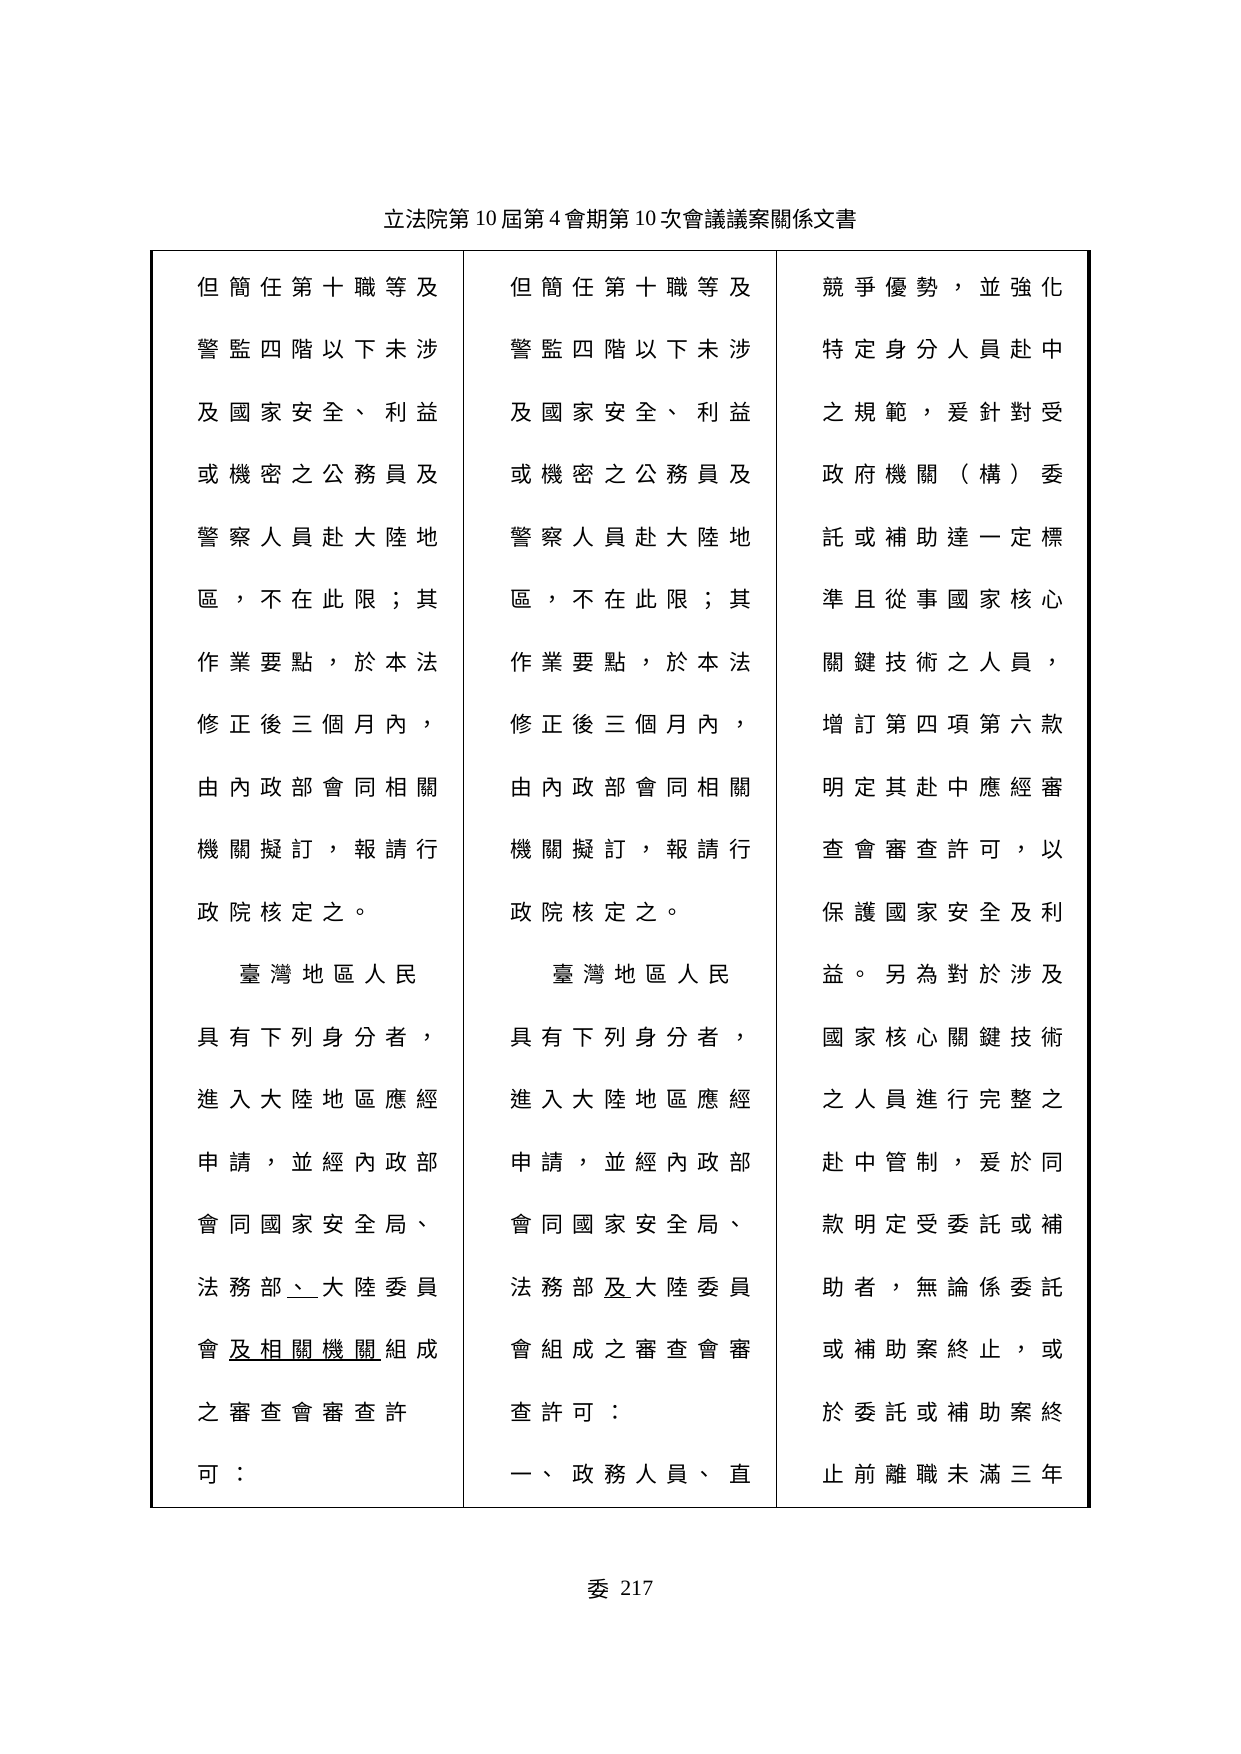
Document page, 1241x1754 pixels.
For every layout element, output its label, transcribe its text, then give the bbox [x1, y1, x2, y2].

table_cell 競爭優勢，並強化特定身分人員赴中之規範，爰針對受政府機關（構）委託或補助達一定標準且從事國家核心關鍵技術之人員，增訂第四項第六款明定其赴中應經審查會審查許可，以保護國家安全及利益。另為對於涉及國家核心關鍵技術之人員進行完整之赴中管制，爰於同款明定受委託或補助者，無論係委託或補助案終止，或於委託或補助案終止前離職未滿三年 [777, 251, 1087, 1507]
table_cell 但簡任第十職等及警監四階以下未涉及國家安全、利益或機密之公務員及警察人員赴大陸地區，不在此限；其作業要點，於本法修正後三個月內，由內政部會同相關機關擬訂，報請行政院核定之。 臺灣地區人民具有下列身分者，進入大陸地區應經申請，並經內政部會同國家安全局、法務部、大陸委員會及相關機關組成之審查會審查許可： [153, 251, 463, 1507]
table_cell 但簡任第十職等及警監四階以下未涉及國家安全、利益或機密之公務員及警察人員赴大陸地區，不在此限；其作業要點，於本法修正後三個月內，由內政部會同相關機關擬訂，報請行政院核定之。 臺灣地區人民具有下列身分者，進入大陸地區應經申請，並經內政部會同國家安全局、法務部及大陸委員會組成之審查會審查許可： 一、政務人員、直 [464, 251, 776, 1507]
